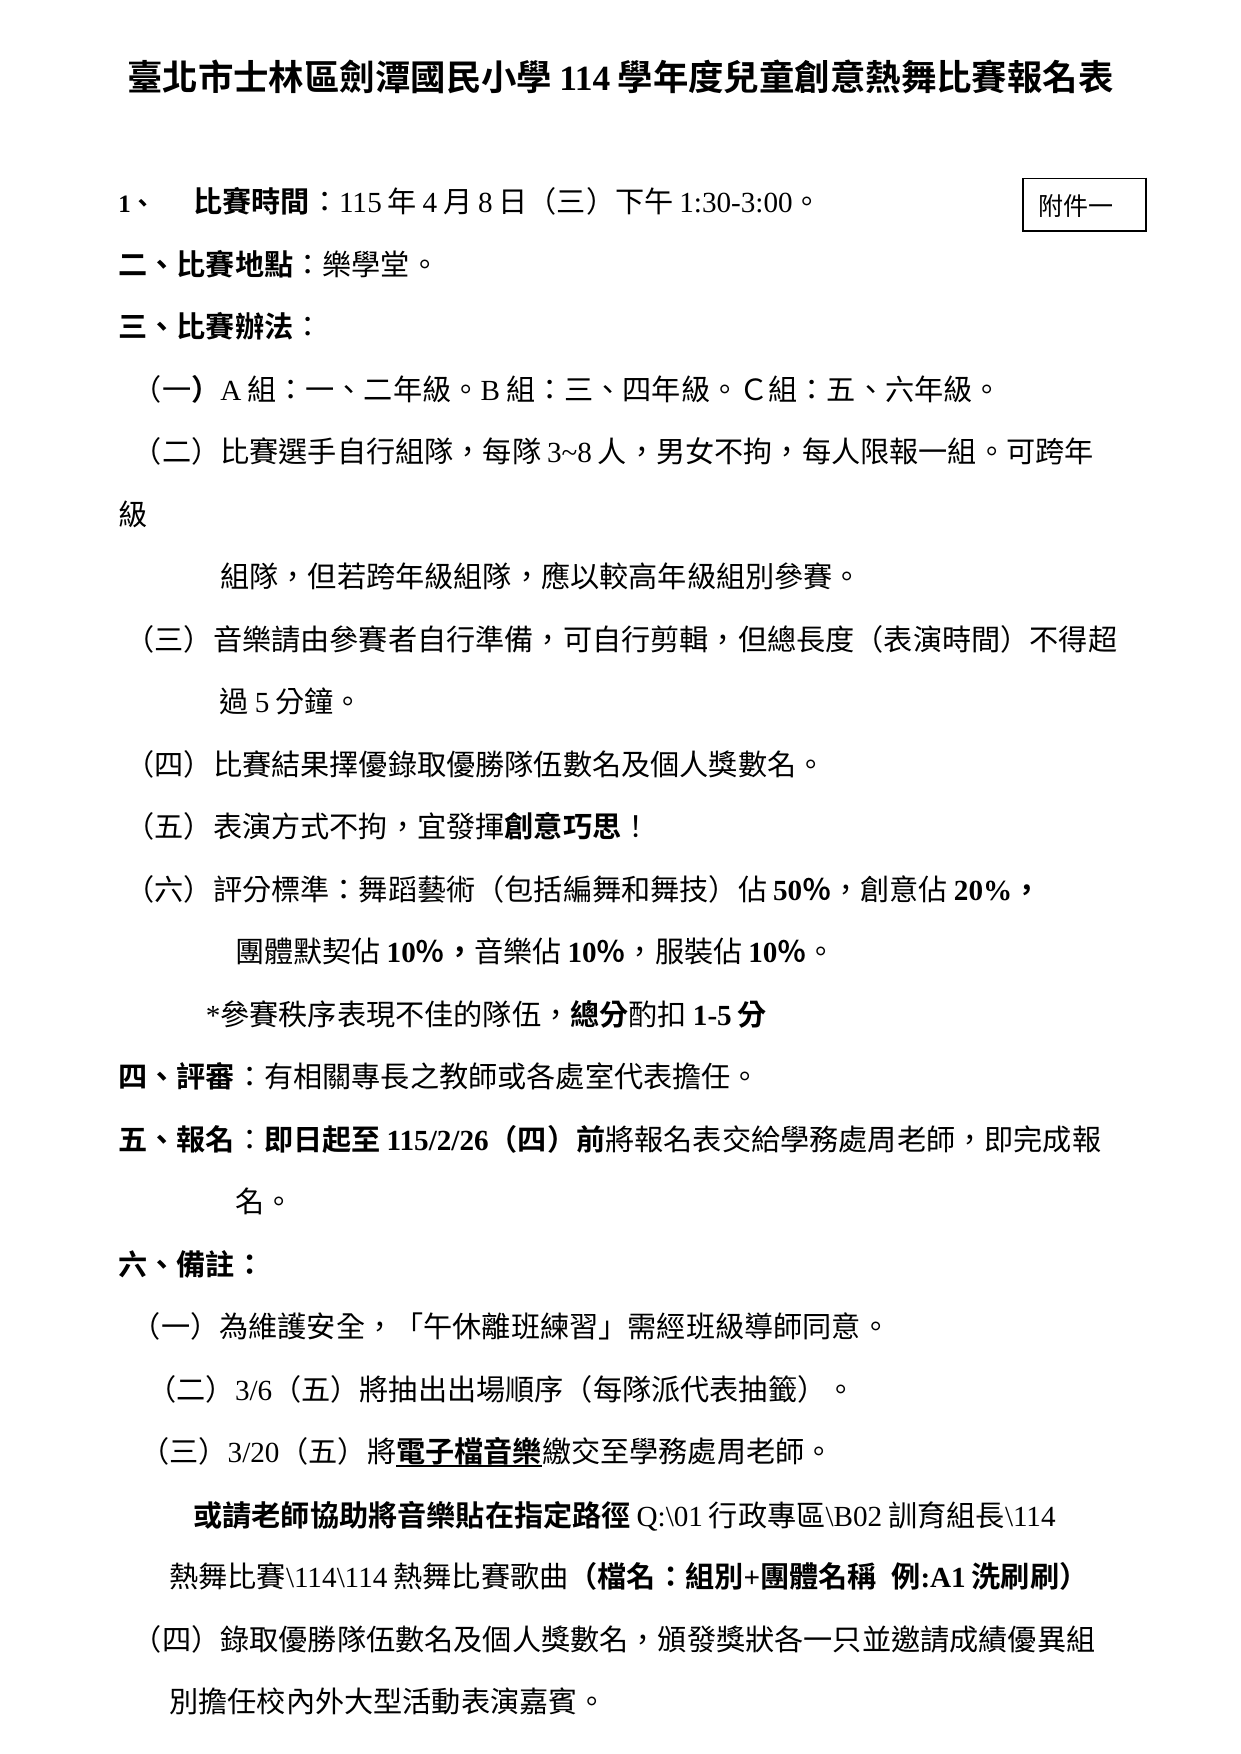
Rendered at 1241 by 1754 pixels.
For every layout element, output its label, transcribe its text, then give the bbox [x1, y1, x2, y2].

text 熱舞比賽\114\114熱舞比賽歌曲（檔名：組別+團體名稱 例:A1洗刷刷） [118, 1533, 1122, 1596]
text （四）錄取優勝隊伍數名及個人獎數名，頒發獎狀各一只並邀請成績優異組 [118, 1596, 1122, 1658]
text （一）為維護安全，「午休離班練習」需經班級導師同意。 [118, 1283, 1122, 1346]
text 團體默契佔10％，音樂佔10％，服裝佔10％。 [118, 908, 1122, 971]
text （三）3/20（五）將電子檔音樂繳交至學務處周老師。 [118, 1408, 1122, 1471]
text （五）表演方式不拘，宜發揮創意巧思！ [118, 783, 1122, 846]
text （二）比賽選手自行組隊，每隊3~8人，男女不拘，每人限報一組。可跨年級 [118, 408, 1122, 533]
text 組隊，但若跨年級組隊，應以較高年級組別參賽。 [118, 533, 1122, 596]
text （六）評分標準：舞蹈藝術（包括編舞和舞技）佔50％，創意佔20%， [118, 846, 1122, 908]
text 四、評審：有相關專長之教師或各處室代表擔任。 [118, 1033, 1122, 1096]
text 別擔任校內外大型活動表演嘉賓。 [118, 1658, 1122, 1721]
text （三）音樂請由參賽者自行準備，可自行剪輯，但總長度（表演時間）不得超 [118, 596, 1122, 658]
text 三、比賽辦法： [118, 283, 1122, 346]
list 附件一 [1039, 187, 1130, 223]
text 五、報名：即日起至115/2/26（四）前將報名表交給學務處周老師，即完成報名。 [118, 1096, 1122, 1221]
text （四）比賽結果擇優錄取優勝隊伍數名及個人獎數名。 [118, 721, 1122, 783]
text 過5分鐘。 [219, 658, 1122, 721]
list 比賽時間：115年4月8日（三）下午1:30-3:00。 [1024, 179, 1145, 230]
text （一）A組：一、二年級。B組：三、四年級。Ｃ組：五、六年級。 [118, 346, 1122, 408]
text （二）3/6（五）將抽出出場順序（每隊派代表抽籤）。 [118, 1346, 1122, 1408]
text 或請老師協助將音樂貼在指定路徑Q:\01行政專區\B02訓育組長\114 [118, 1471, 1122, 1533]
text 六、備註： [118, 1221, 1122, 1283]
text 二、比賽地點：樂學堂。 [118, 221, 1122, 283]
text *參賽秩序表現不佳的隊伍，總分酌扣1-5分 [118, 971, 1122, 1033]
text 臺北市士林區劍潭國民小學114學年度兒童創意熱舞比賽報名表 [118, 33, 1122, 96]
list 比賽時間：115年4月8日（三）下午1:30-3:00。 [118, 158, 1122, 221]
